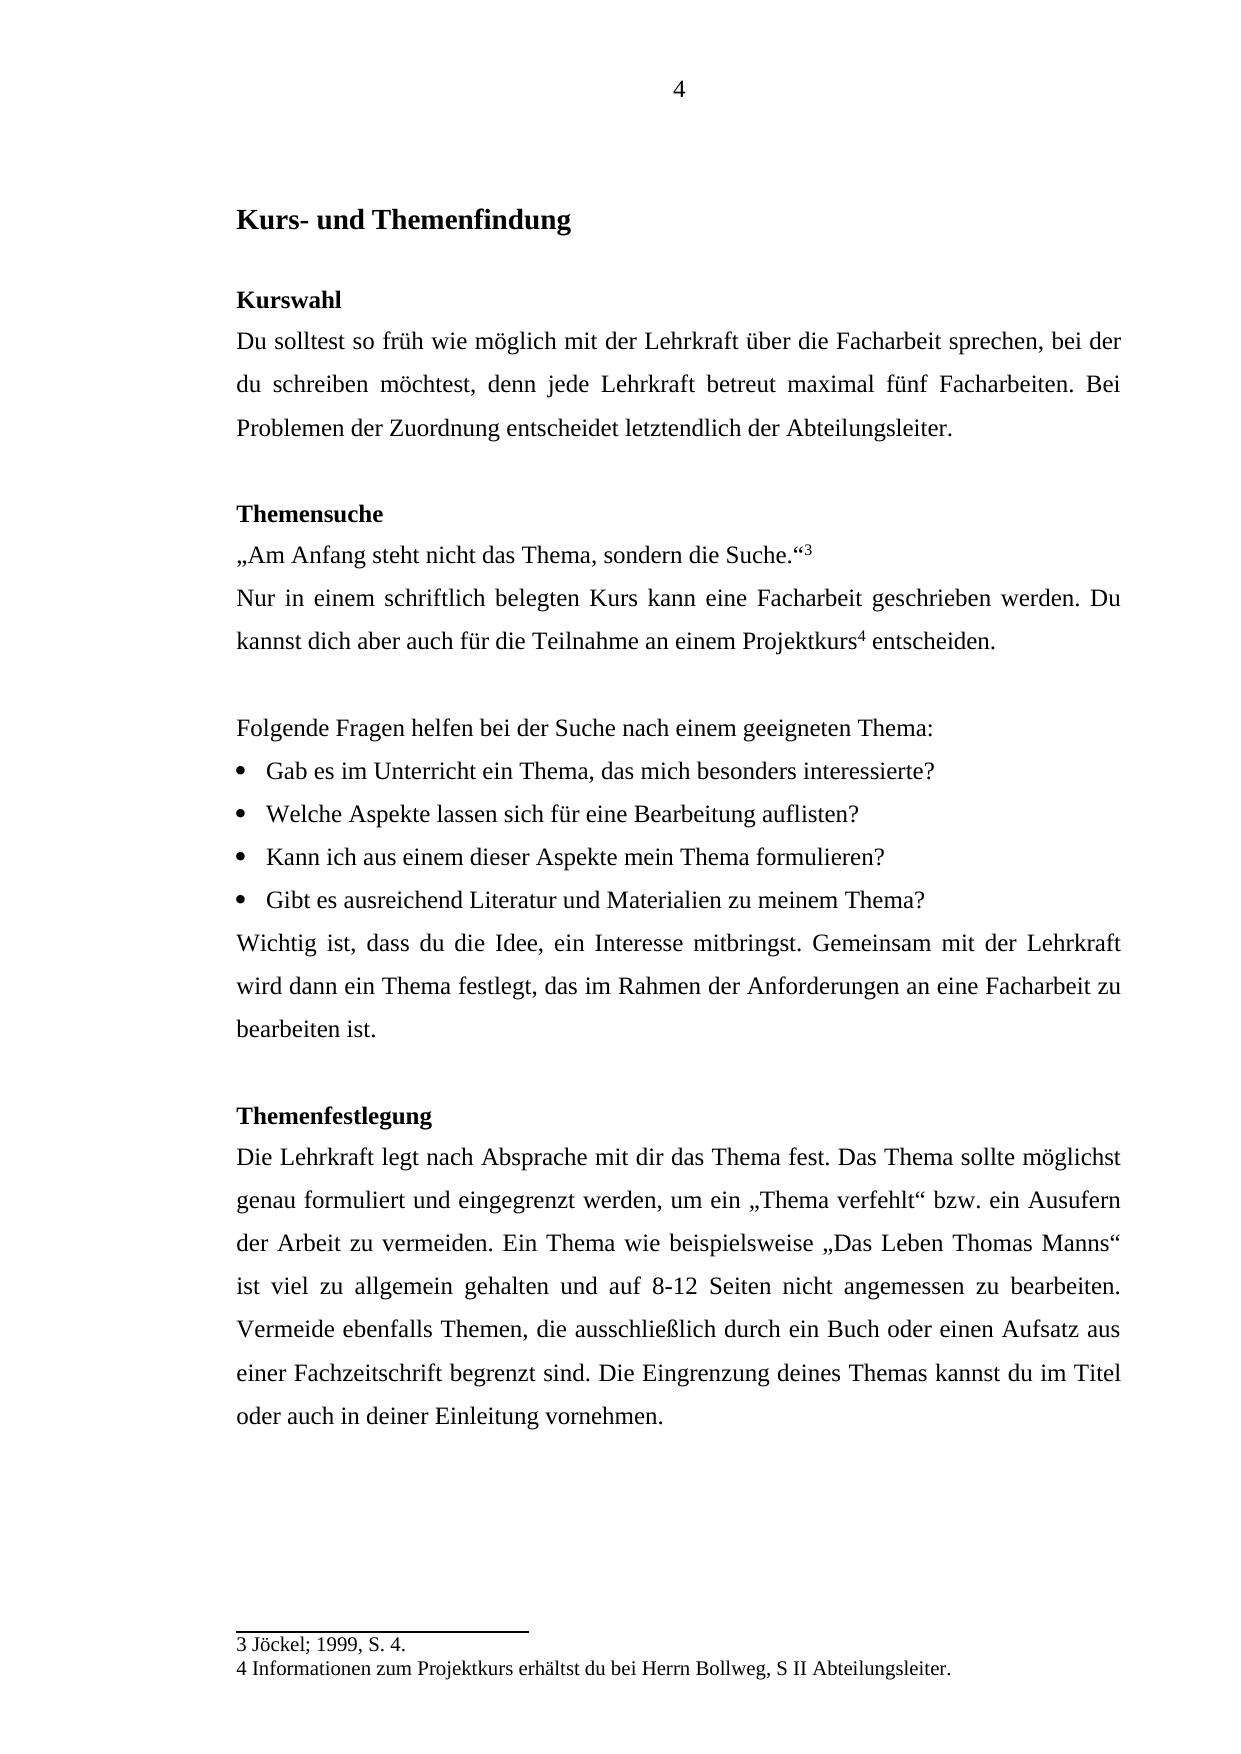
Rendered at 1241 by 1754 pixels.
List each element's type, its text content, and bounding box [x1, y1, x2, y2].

subtitle Kurswahl [236, 285, 1122, 314]
list Gab es im Unterricht ein Thema, das mich besonders interessierte? [236, 756, 1122, 784]
subtitle Themensuche [236, 499, 1122, 528]
text Du solltest so früh wie möglich mit der Lehrkraft über die Facharbeit sprechen, bei der du schreiben möchtest, denn jede Lehrkraft betreut maximal fünf Facharbeiten. Bei Problemen der Zuordnung entscheidet letztendlich der Abteilungsleiter. [236, 326, 1122, 441]
subtitle Themenfestlegung [236, 1101, 1122, 1129]
subtitle Kurs- und Themenfindung [236, 202, 1122, 236]
text Die Lehrkraft legt nach Absprache mit dir das Thema fest. Das Thema sollte möglichst genau formuliert und eingegrenzt werden, um ein „Thema verfehlt“ bzw. ein Ausufern der Arbeit zu vermeiden. Ein Thema wie beispielsweise „Das Leben Thomas Manns“ ist viel zu allgemein gehalten und auf 8-12 Seiten nicht angemessen zu bearbeiten. Vermeide ebenfalls Themen, die ausschließlich durch ein Buch oder einen Aufsatz aus einer Fachzeitschrift begrenzt sind. Die Eingrenzung deines Themas kannst du im Titel oder auch in deiner Einleitung vornehmen. [236, 1142, 1122, 1429]
text Informationen zum Projektkurs erhältst du bei Herrn Bollweg, S II Abteilungsleiter. [236, 1656, 1122, 1680]
list Welche Aspekte lassen sich für eine Bearbeitung auflisten? [236, 799, 1122, 828]
text „Am Anfang steht nicht das Thema, sondern die Suche.“ [236, 540, 1122, 569]
list Gibt es ausreichend Literatur und Materialien zu meinem Thema? [236, 885, 1122, 914]
text Wichtig ist, dass du die Idee, ein Interesse mitbringst. Gemeinsam mit der Lehrkraft wird dann ein Thema festlegt, das im Rahmen der Anforderungen an eine Facharbeit zu bearbeiten ist. [236, 928, 1122, 1043]
list Kann ich aus einem dieser Aspekte mein Thema formulieren? [236, 842, 1122, 871]
text Jöckel; 1999, S. 4. [236, 1632, 1122, 1656]
text Nur in einem schriftlich belegten Kurs kann eine Facharbeit geschrieben werden. Du kannst dich aber auch für die Teilnahme an einem Projektkurs entscheiden. [236, 583, 1122, 655]
text Folgende Fragen helfen bei der Suche nach einem geeigneten Thema: [236, 713, 1122, 741]
